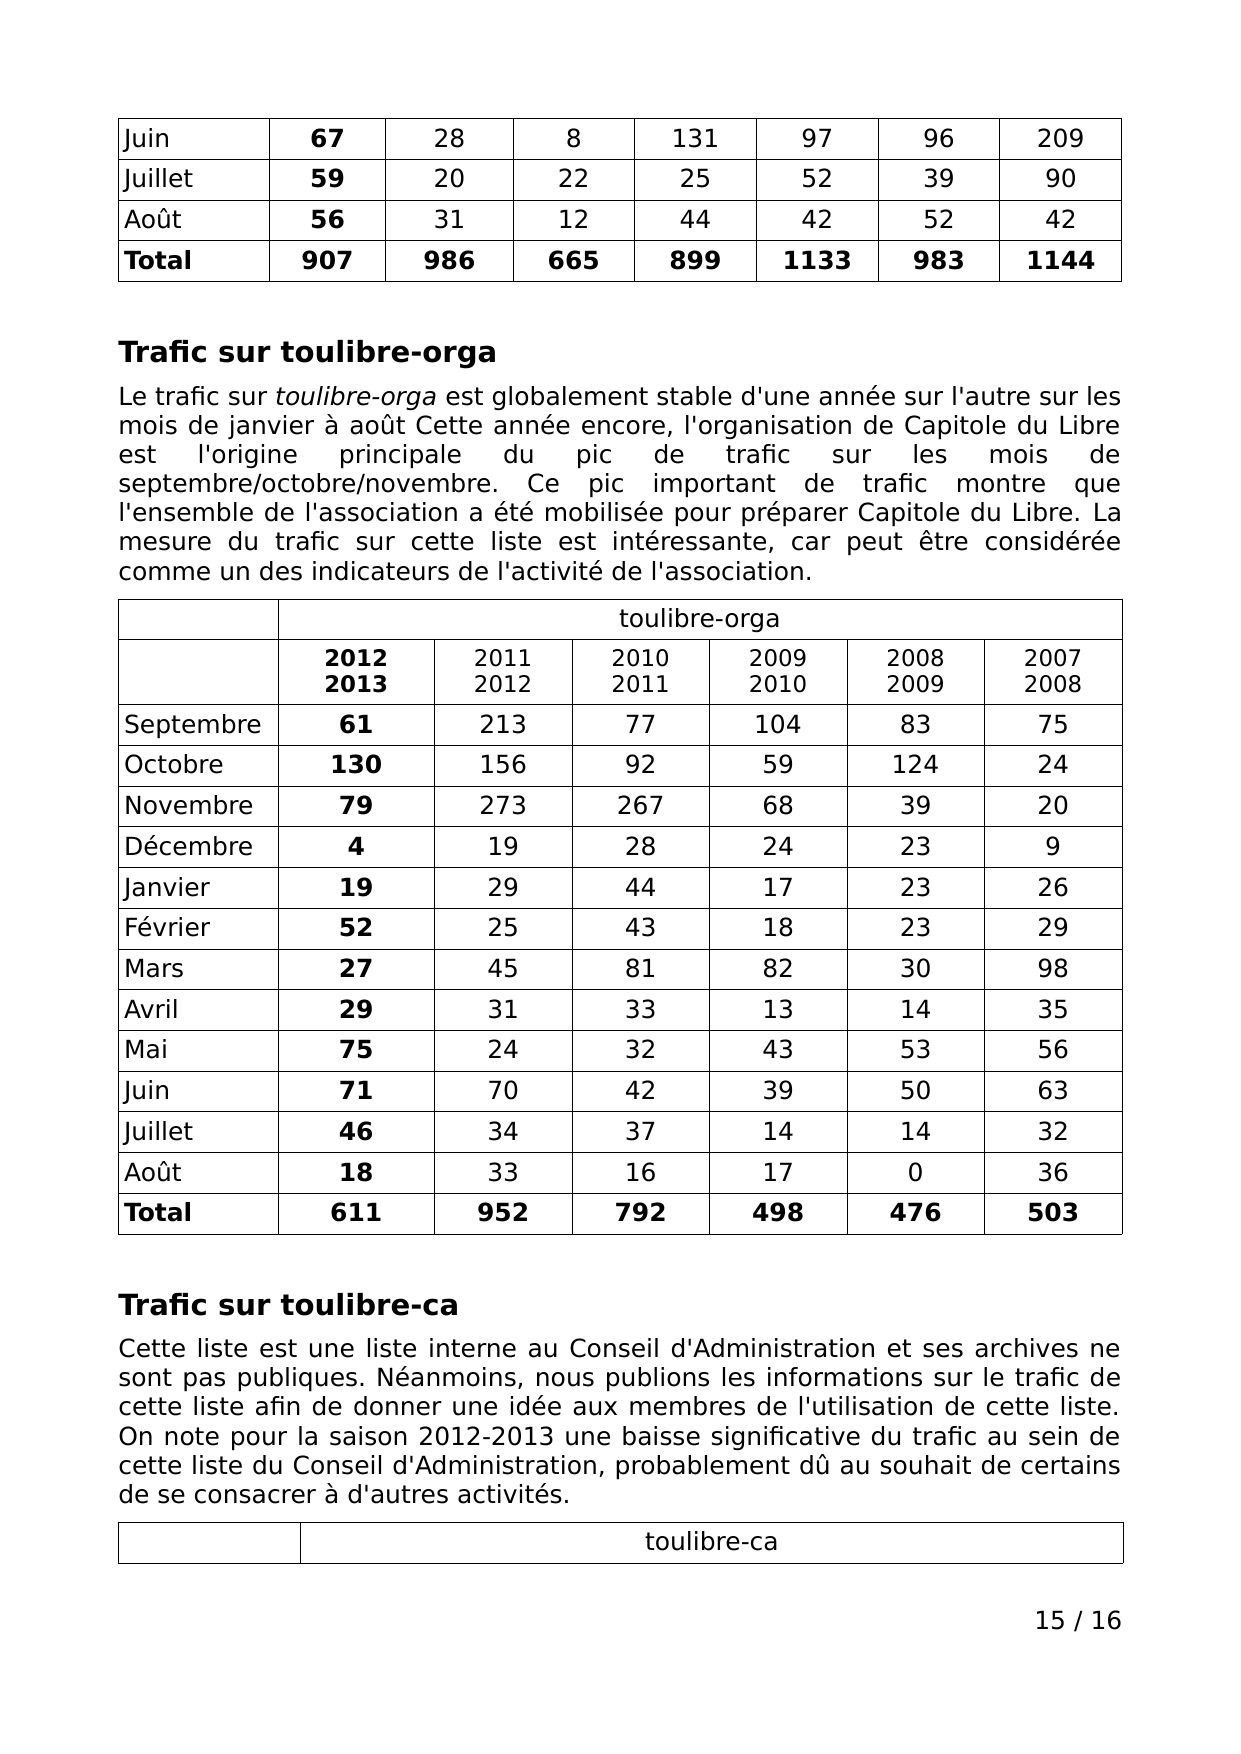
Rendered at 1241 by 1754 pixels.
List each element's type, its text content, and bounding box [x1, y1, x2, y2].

table_cell 2011 2012 [435, 640, 572, 704]
table_cell 75 [279, 1031, 434, 1071]
table_cell Total [119, 241, 269, 281]
table_cell 611 [279, 1194, 434, 1233]
table_cell 18 [710, 909, 847, 948]
table_cell 39 [710, 1072, 847, 1111]
table_cell 19 [435, 827, 572, 867]
table_cell 156 [435, 746, 572, 786]
table_cell 37 [573, 1112, 709, 1152]
table_cell 63 [985, 1072, 1122, 1111]
table_cell Novembre [119, 787, 278, 826]
table_cell 23 [848, 909, 984, 948]
table_cell 77 [573, 705, 709, 745]
table_cell 68 [710, 787, 847, 826]
table_cell 2009 2010 [710, 640, 847, 704]
table_cell 39 [879, 160, 999, 199]
table_cell 20 [985, 787, 1122, 826]
table_cell 75 [985, 705, 1122, 745]
table_cell 14 [848, 1112, 984, 1152]
table_cell 33 [573, 990, 709, 1030]
table_cell 52 [757, 160, 878, 199]
table_cell 104 [710, 705, 847, 745]
table_cell 36 [985, 1153, 1122, 1193]
table_cell 43 [573, 909, 709, 948]
table_cell 792 [573, 1194, 709, 1233]
table_cell Total [119, 1194, 278, 1233]
table_cell 23 [848, 868, 984, 908]
table_cell 29 [985, 909, 1122, 948]
table_cell 34 [435, 1112, 572, 1152]
table_cell 32 [573, 1031, 709, 1071]
table_cell 28 [386, 119, 513, 159]
table_header toulibre-ca [301, 1523, 1123, 1562]
table_cell Juin [119, 119, 269, 159]
table_cell 131 [635, 119, 756, 159]
table_cell 498 [710, 1194, 847, 1233]
text Cette liste est une liste interne au Conseil d'Administration et ses archives ne sont pas publiques. Néanmoins, nous publions les informations sur le trafic de cette liste afin de donner une idée aux membres de l'utilisation de cette liste. On note pour la saison 2012-2013 une baisse significative du trafic au sein de cette liste du Conseil d'Administration, probablement dû au souhait de certains de se consacrer à d'autres activités. [118, 1334, 1122, 1509]
table_cell 53 [848, 1031, 984, 1071]
table_cell 12 [514, 201, 634, 240]
table_cell 79 [279, 787, 434, 826]
table_cell 90 [1000, 160, 1121, 199]
table_cell Juillet [119, 160, 269, 199]
table_cell 56 [270, 201, 385, 240]
table_cell Octobre [119, 746, 278, 786]
table_cell 33 [435, 1153, 572, 1193]
table_cell 59 [710, 746, 847, 786]
table_cell 18 [279, 1153, 434, 1193]
table_cell 52 [279, 909, 434, 948]
table_cell 97 [757, 119, 878, 159]
table_cell 24 [985, 746, 1122, 786]
table_cell 42 [1000, 201, 1121, 240]
table_cell 42 [573, 1072, 709, 1111]
table_cell Janvier [119, 868, 278, 908]
table_cell 22 [514, 160, 634, 199]
table_cell 27 [279, 950, 434, 989]
table_cell Février [119, 909, 278, 948]
table_cell 92 [573, 746, 709, 786]
table_cell 31 [386, 201, 513, 240]
table_cell 130 [279, 746, 434, 786]
table_cell 14 [710, 1112, 847, 1152]
table_cell Décembre [119, 827, 278, 867]
table_cell Juin [119, 1072, 278, 1111]
table_cell Mai [119, 1031, 278, 1071]
table_cell 952 [435, 1194, 572, 1233]
table_cell 2012 2013 [279, 640, 434, 704]
table_cell 17 [710, 1153, 847, 1193]
table_cell 19 [279, 868, 434, 908]
table_cell 124 [848, 746, 984, 786]
table_cell 1144 [1000, 241, 1121, 281]
table_cell 267 [573, 787, 709, 826]
table_cell 476 [848, 1194, 984, 1233]
table_cell 25 [635, 160, 756, 199]
table_cell 0 [848, 1153, 984, 1193]
table_cell 24 [435, 1031, 572, 1071]
subtitle Trafic sur toulibre-orga [118, 335, 1122, 369]
table_cell 13 [710, 990, 847, 1030]
table_header [119, 600, 278, 639]
table_cell 29 [435, 868, 572, 908]
table_header toulibre-orga [279, 600, 1122, 639]
table_cell 209 [1000, 119, 1121, 159]
table_cell 213 [435, 705, 572, 745]
table_cell 20 [386, 160, 513, 199]
table_cell 71 [279, 1072, 434, 1111]
table_cell 2007 2008 [985, 640, 1122, 704]
table_cell 1133 [757, 241, 878, 281]
table_cell 273 [435, 787, 572, 826]
table_cell 45 [435, 950, 572, 989]
table_cell Août [119, 201, 269, 240]
table_cell 46 [279, 1112, 434, 1152]
table_cell 35 [985, 990, 1122, 1030]
table_cell 503 [985, 1194, 1122, 1233]
table_cell 26 [985, 868, 1122, 908]
table_header [119, 1523, 300, 1562]
table_cell 98 [985, 950, 1122, 989]
table_cell 23 [848, 827, 984, 867]
table_cell 83 [848, 705, 984, 745]
table_cell [119, 640, 278, 704]
table_cell 986 [386, 241, 513, 281]
table_cell 899 [635, 241, 756, 281]
table_cell 25 [435, 909, 572, 948]
table_cell 70 [435, 1072, 572, 1111]
table_cell 32 [985, 1112, 1122, 1152]
table_cell 2010 2011 [573, 640, 709, 704]
table_cell 2008 2009 [848, 640, 984, 704]
table_cell 39 [848, 787, 984, 826]
table_cell 31 [435, 990, 572, 1030]
table_cell Juillet [119, 1112, 278, 1152]
table_cell 4 [279, 827, 434, 867]
table_cell 9 [985, 827, 1122, 867]
table_cell 81 [573, 950, 709, 989]
table_cell 17 [710, 868, 847, 908]
table_cell 28 [573, 827, 709, 867]
table_cell Avril [119, 990, 278, 1030]
table_cell 52 [879, 201, 999, 240]
table_cell Mars [119, 950, 278, 989]
text Le trafic sur toulibre-orga est globalement stable d'une année sur l'autre sur les mois de janvier à août Cette année encore, l'organisation de Capitole du Libre est l'origine principale du pic de trafic sur les mois de septembre/octobre/novembre. Ce pic important de trafic montre que l'ensemble de l'association a été mobilisée pour préparer Capitole du Libre. La mesure du trafic sur cette liste est intéressante, car peut être considérée comme un des indicateurs de l'activité de l'association. [118, 382, 1122, 586]
table_cell 907 [270, 241, 385, 281]
table_cell 983 [879, 241, 999, 281]
table_cell 82 [710, 950, 847, 989]
table_cell 44 [635, 201, 756, 240]
table_cell 43 [710, 1031, 847, 1071]
table_cell 44 [573, 868, 709, 908]
table_cell 24 [710, 827, 847, 867]
table_cell 50 [848, 1072, 984, 1111]
table_cell 61 [279, 705, 434, 745]
table_cell 14 [848, 990, 984, 1030]
table_cell 59 [270, 160, 385, 199]
table_cell 665 [514, 241, 634, 281]
table_cell 56 [985, 1031, 1122, 1071]
table_cell 67 [270, 119, 385, 159]
table_cell Septembre [119, 705, 278, 745]
table_cell 30 [848, 950, 984, 989]
table_cell 8 [514, 119, 634, 159]
table_cell 42 [757, 201, 878, 240]
table_cell 29 [279, 990, 434, 1030]
subtitle Trafic sur toulibre-ca [118, 1288, 1122, 1322]
table_cell 16 [573, 1153, 709, 1193]
table_cell 96 [879, 119, 999, 159]
table_cell Août [119, 1153, 278, 1193]
